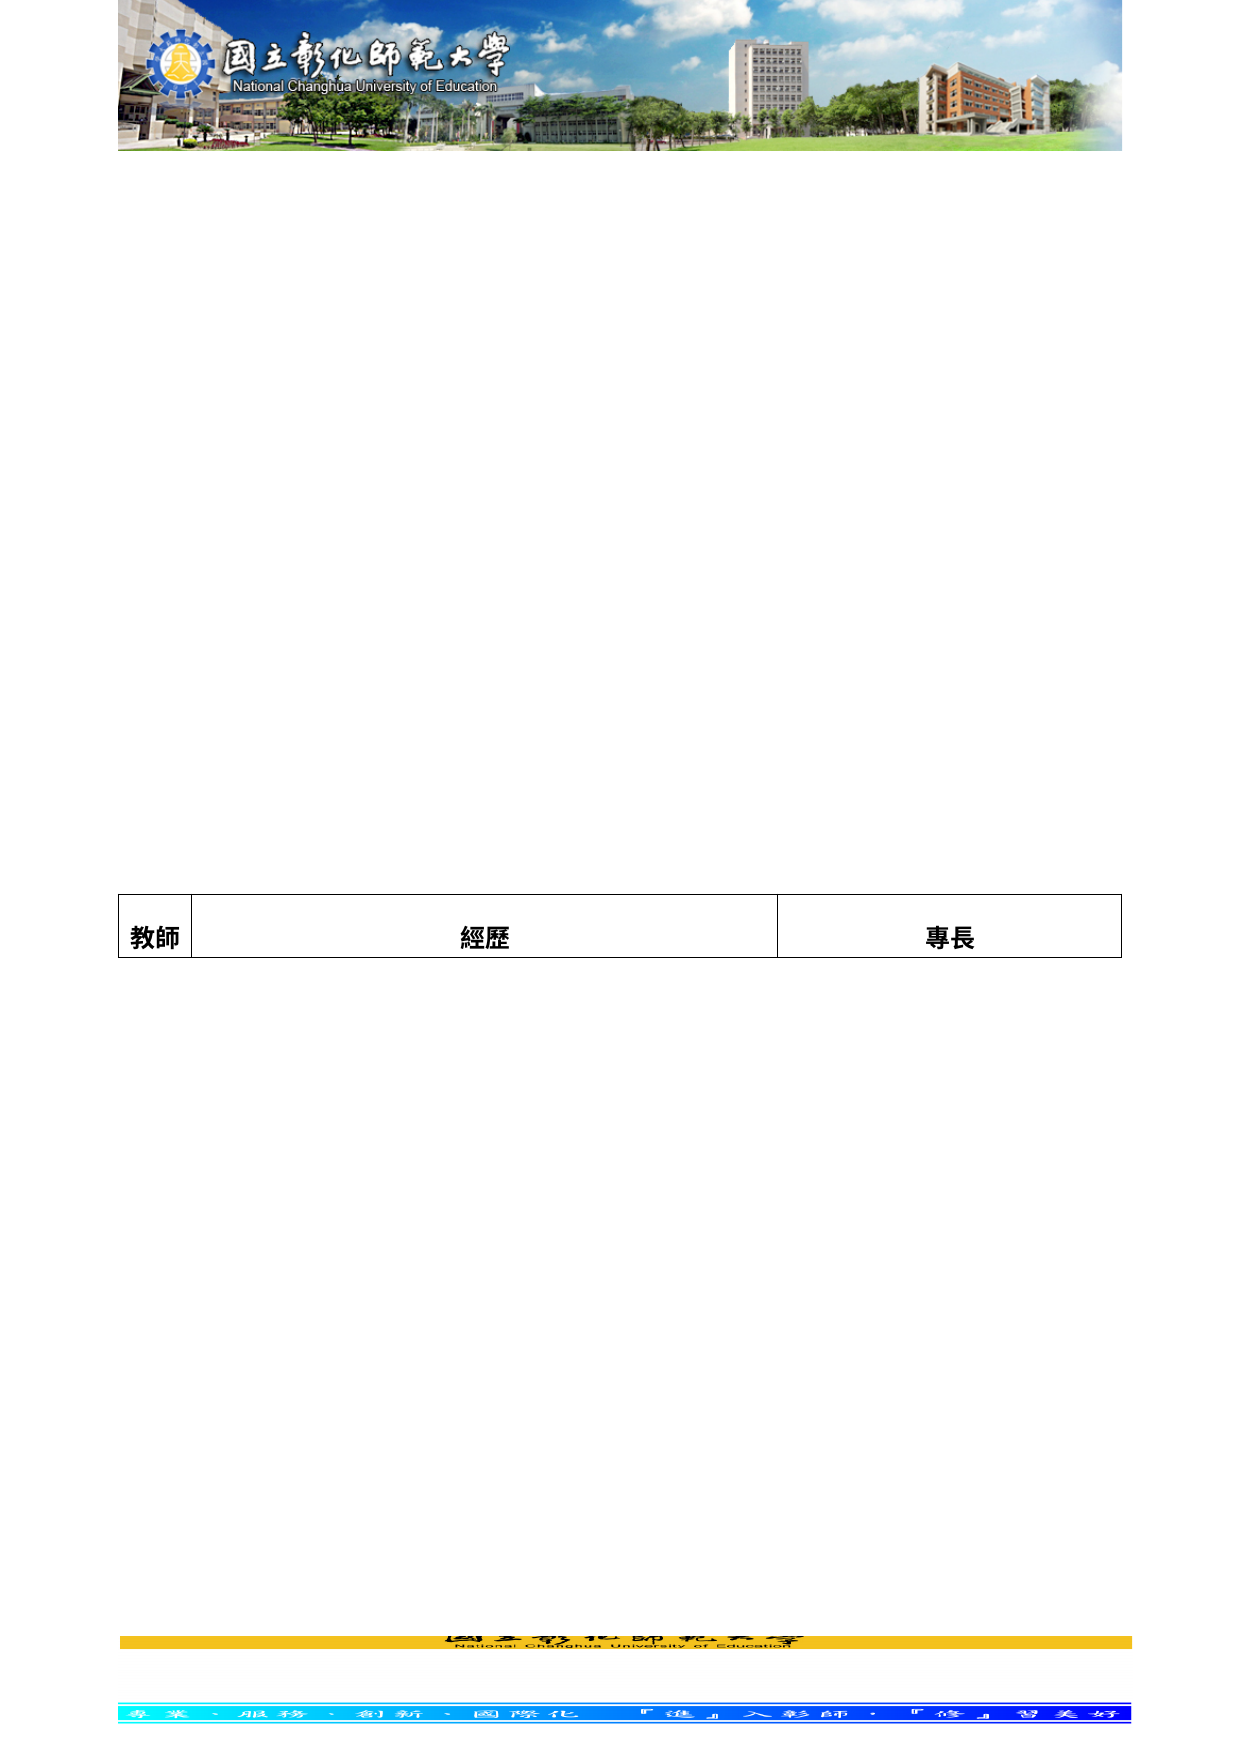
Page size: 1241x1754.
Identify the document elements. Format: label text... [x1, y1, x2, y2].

table_header 經歷 [192, 895, 777, 957]
table_header 專長 [778, 895, 1121, 957]
table_header 教師 [119, 895, 191, 957]
